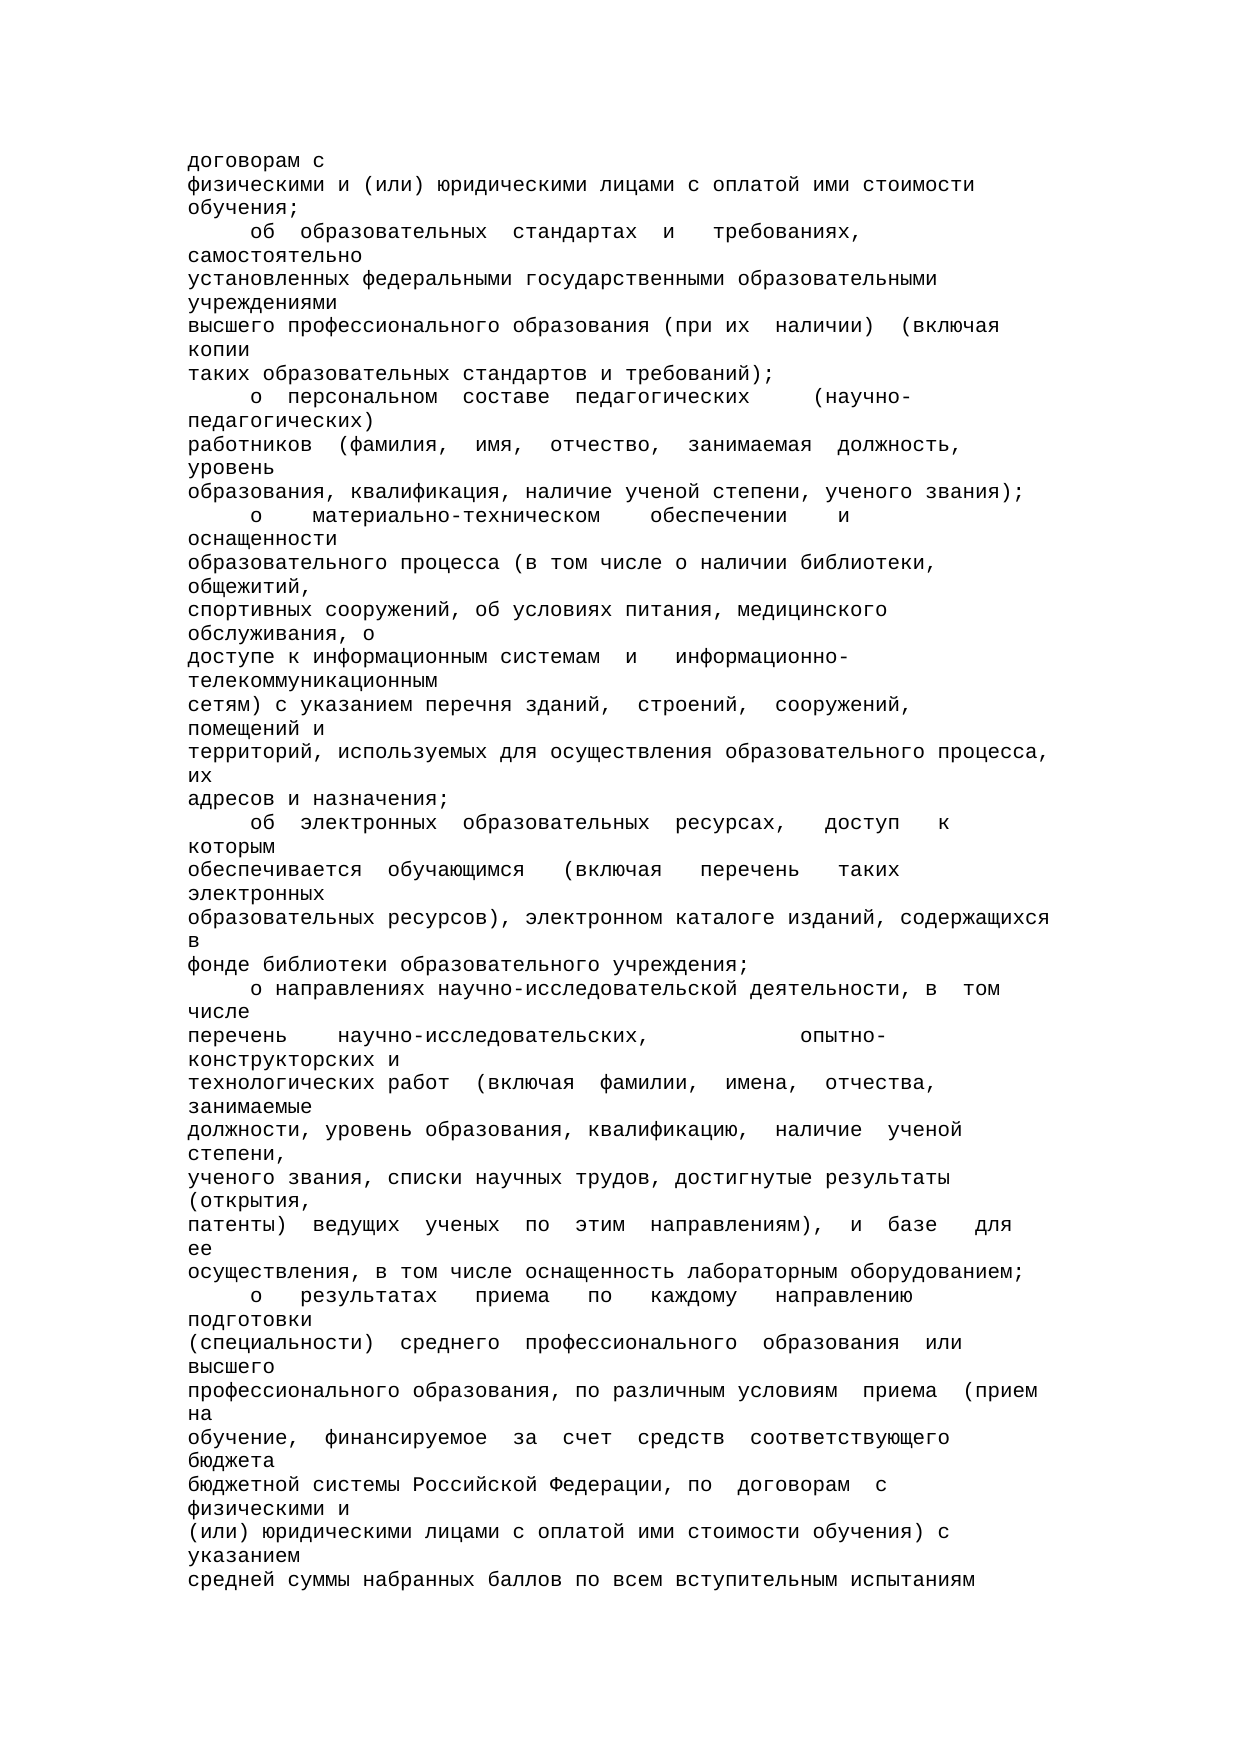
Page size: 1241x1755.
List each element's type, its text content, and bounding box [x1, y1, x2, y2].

text профессионального образования, по различным условиям приема (прием на [187, 1379, 1053, 1427]
text ученого звания, списки научных трудов, достигнутые результаты (открытия, [187, 1167, 1053, 1214]
text физическими и (или) юридическими лицами с оплатой ими стоимости обучения; [187, 174, 1053, 221]
text должности, уровень образования, квалификацию, наличие ученой степени, [187, 1119, 1053, 1167]
text установленных федеральными государственными образовательными учреждениями [187, 268, 1053, 316]
text осуществления, в том числе оснащенность лабораторным оборудованием; [187, 1261, 1053, 1285]
text обеспечивается обучающимся (включая перечень таких электронных [187, 859, 1053, 907]
text о направлениях научно-исследовательской деятельности, в том числе [187, 978, 1053, 1025]
text спортивных сооружений, об условиях питания, медицинского обслуживания, о [187, 599, 1053, 647]
text о материально-техническом обеспечении и оснащенности [187, 505, 1053, 552]
text обучение, финансируемое за счет средств соответствующего бюджета [187, 1427, 1053, 1474]
text адресов и назначения; [187, 788, 1053, 812]
text о результатах приема по каждому направлению подготовки [187, 1285, 1053, 1332]
text доступе к информационным системам и информационно-телекоммуникационным [187, 647, 1053, 694]
text бюджетной системы Российской Федерации, по договорам с физическими и [187, 1474, 1053, 1521]
text (или) юридическими лицами с оплатой ими стоимости обучения) с указанием [187, 1521, 1053, 1569]
text перечень научно-исследовательских, опытно-конструкторских и [187, 1025, 1053, 1072]
text об образовательных стандартах и требованиях, самостоятельно [187, 221, 1053, 268]
text (специальности) среднего профессионального образования или высшего [187, 1332, 1053, 1379]
text средней суммы набранных баллов по всем вступительным испытаниям [187, 1569, 1053, 1592]
text образовательных ресурсов), электронном каталоге изданий, содержащихся в [187, 907, 1053, 954]
text патенты) ведущих ученых по этим направлениям), и базе для ее [187, 1214, 1053, 1261]
text технологических работ (включая фамилии, имена, отчества, занимаемые [187, 1072, 1053, 1119]
text территорий, используемых для осуществления образовательного процесса, их [187, 741, 1053, 788]
text таких образовательных стандартов и требований); [187, 363, 1053, 386]
text сетям) с указанием перечня зданий, строений, сооружений, помещений и [187, 694, 1053, 741]
text высшего профессионального образования (при их наличии) (включая копии [187, 316, 1053, 363]
text договорам с [187, 150, 1053, 174]
text образования, квалификация, наличие ученой степени, ученого звания); [187, 481, 1053, 505]
text об электронных образовательных ресурсах, доступ к которым [187, 812, 1053, 859]
text работников (фамилия, имя, отчество, занимаемая должность, уровень [187, 434, 1053, 481]
text фонде библиотеки образовательного учреждения; [187, 954, 1053, 978]
text о персональном составе педагогических (научно-педагогических) [187, 386, 1053, 434]
text образовательного процесса (в том числе о наличии библиотеки, общежитий, [187, 552, 1053, 599]
